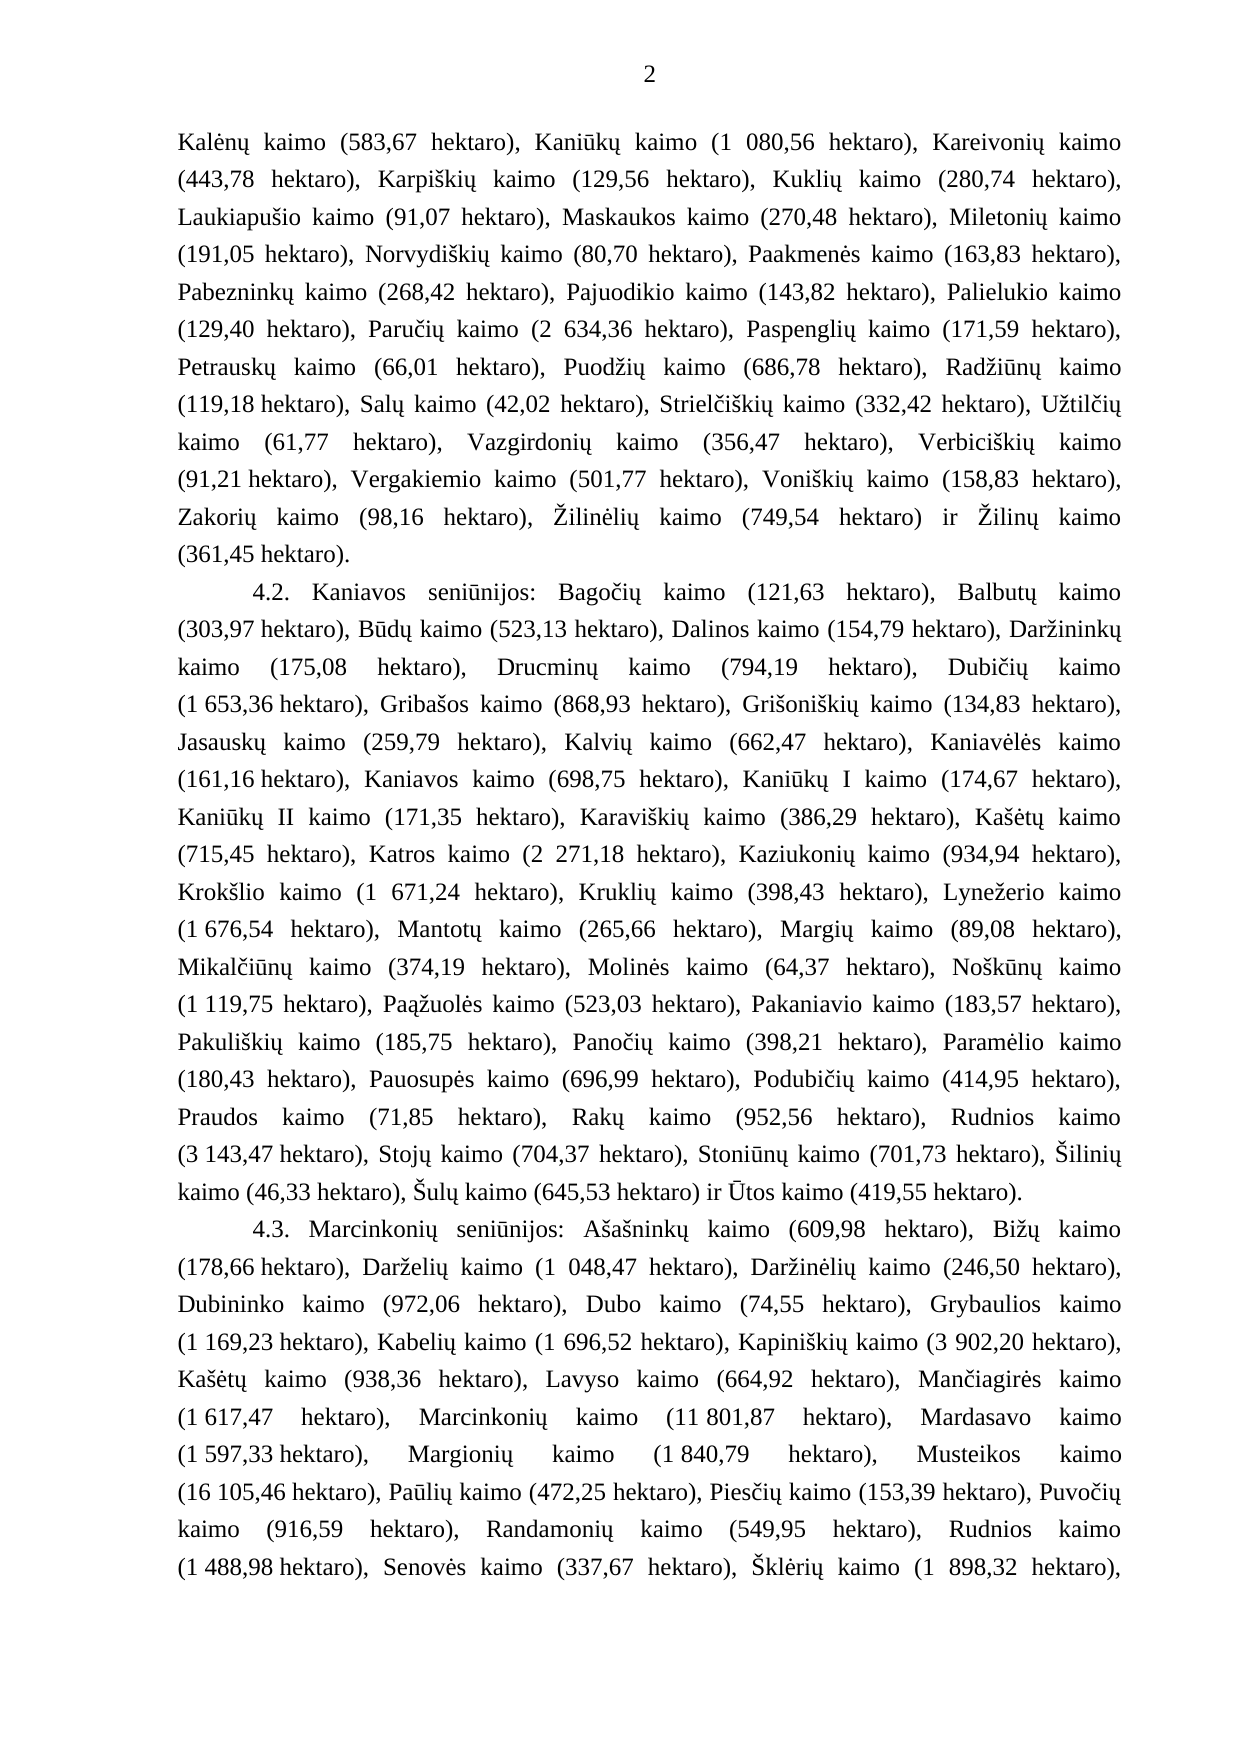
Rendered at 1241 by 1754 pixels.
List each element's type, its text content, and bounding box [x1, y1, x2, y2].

text Kalėnų kaimo (583,67 hektaro), Kaniūkų kaimo (1 080,56 hektaro), Kareivonių kaimo (443,78 hektaro), Karpiškių kaimo (129,56 hektaro), Kuklių kaimo (280,74 hektaro), Laukiapušio kaimo (91,07 hektaro), Maskaukos kaimo (270,48 hektaro), Miletonių kaimo (191,05 hektaro), Norvydiškių kaimo (80,70 hektaro), Paakmenės kaimo (163,83 hektaro), Pabezninkų kaimo (268,42 hektaro), Pajuodikio kaimo (143,82 hektaro), Palielukio kaimo (129,40 hektaro), Paručių kaimo (2 634,36 hektaro), Paspenglių kaimo (171,59 hektaro), Petrauskų kaimo (66,01 hektaro), Puodžių kaimo (686,78 hektaro), Radžiūnų kaimo (119,18 hektaro), Salų kaimo (42,02 hektaro), Strielčiškių kaimo (332,42 hektaro), Užtilčių kaimo (61,77 hektaro), Vazgirdonių kaimo (356,47 hektaro), Verbiciškių kaimo (91,21 hektaro), Vergakiemio kaimo (501,77 hektaro), Voniškių kaimo (158,83 hektaro), Zakorių kaimo (98,16 hektaro), Žilinėlių kaimo (749,54 hektaro) ir Žilinų kaimo (361,45 hektaro). [177, 118, 1122, 568]
text 4.2. Kaniavos seniūnijos: Bagočių kaimo (121,63 hektaro), Balbutų kaimo (303,97 hektaro), Būdų kaimo (523,13 hektaro), Dalinos kaimo (154,79 hektaro), Daržininkų kaimo (175,08 hektaro), Drucminų kaimo (794,19 hektaro), Dubičių kaimo (1 653,36 hektaro), Gribašos kaimo (868,93 hektaro), Grišoniškių kaimo (134,83 hektaro), Jasauskų kaimo (259,79 hektaro), Kalvių kaimo (662,47 hektaro), Kaniavėlės kaimo (161,16 hektaro), Kaniavos kaimo (698,75 hektaro), Kaniūkų I kaimo (174,67 hektaro), Kaniūkų II kaimo (171,35 hektaro), Karaviškių kaimo (386,29 hektaro), Kašėtų kaimo (715,45 hektaro), Katros kaimo (2 271,18 hektaro), Kaziukonių kaimo (934,94 hektaro), Krokšlio kaimo (1 671,24 hektaro), Kruklių kaimo (398,43 hektaro), Lynežerio kaimo (1 676,54 hektaro), Mantotų kaimo (265,66 hektaro), Margių kaimo (89,08 hektaro), Mikalčiūnų kaimo (374,19 hektaro), Molinės kaimo (64,37 hektaro), Noškūnų kaimo (1 119,75 hektaro), Paąžuolės kaimo (523,03 hektaro), Pakaniavio kaimo (183,57 hektaro), Pakuliškių kaimo (185,75 hektaro), Panočių kaimo (398,21 hektaro), Paramėlio kaimo (180,43 hektaro), Pauosupės kaimo (696,99 hektaro), Podubičių kaimo (414,95 hektaro), Praudos kaimo (71,85 hektaro), Rakų kaimo (952,56 hektaro), Rudnios kaimo (3 143,47 hektaro), Stojų kaimo (704,37 hektaro), Stoniūnų kaimo (701,73 hektaro), Šilinių kaimo (46,33 hektaro), Šulų kaimo (645,53 hektaro) ir Ūtos kaimo (419,55 hektaro). [177, 568, 1122, 1206]
text 4.3. Marcinkonių seniūnijos: Ašašninkų kaimo (609,98 hektaro), Bižų kaimo (178,66 hektaro), Darželių kaimo (1 048,47 hektaro), Daržinėlių kaimo (246,50 hektaro), Dubininko kaimo (972,06 hektaro), Dubo kaimo (74,55 hektaro), Grybaulios kaimo (1 169,23 hektaro), Kabelių kaimo (1 696,52 hektaro), Kapiniškių kaimo (3 902,20 hektaro), Kašėtų kaimo (938,36 hektaro), Lavyso kaimo (664,92 hektaro), Mančiagirės kaimo (1 617,47 hektaro), Marcinkonių kaimo (11 801,87 hektaro), Mardasavo kaimo (1 597,33 hektaro), Margionių kaimo (1 840,79 hektaro), Musteikos kaimo (16 105,46 hektaro), Paūlių kaimo (472,25 hektaro), Piesčių kaimo (153,39 hektaro), Puvočių kaimo (916,59 hektaro), Randamonių kaimo (549,95 hektaro), Rudnios kaimo (1 488,98 hektaro), Senovės kaimo (337,67 hektaro), Šklėrių kaimo (1 898,32 hektaro), [177, 1206, 1122, 1581]
